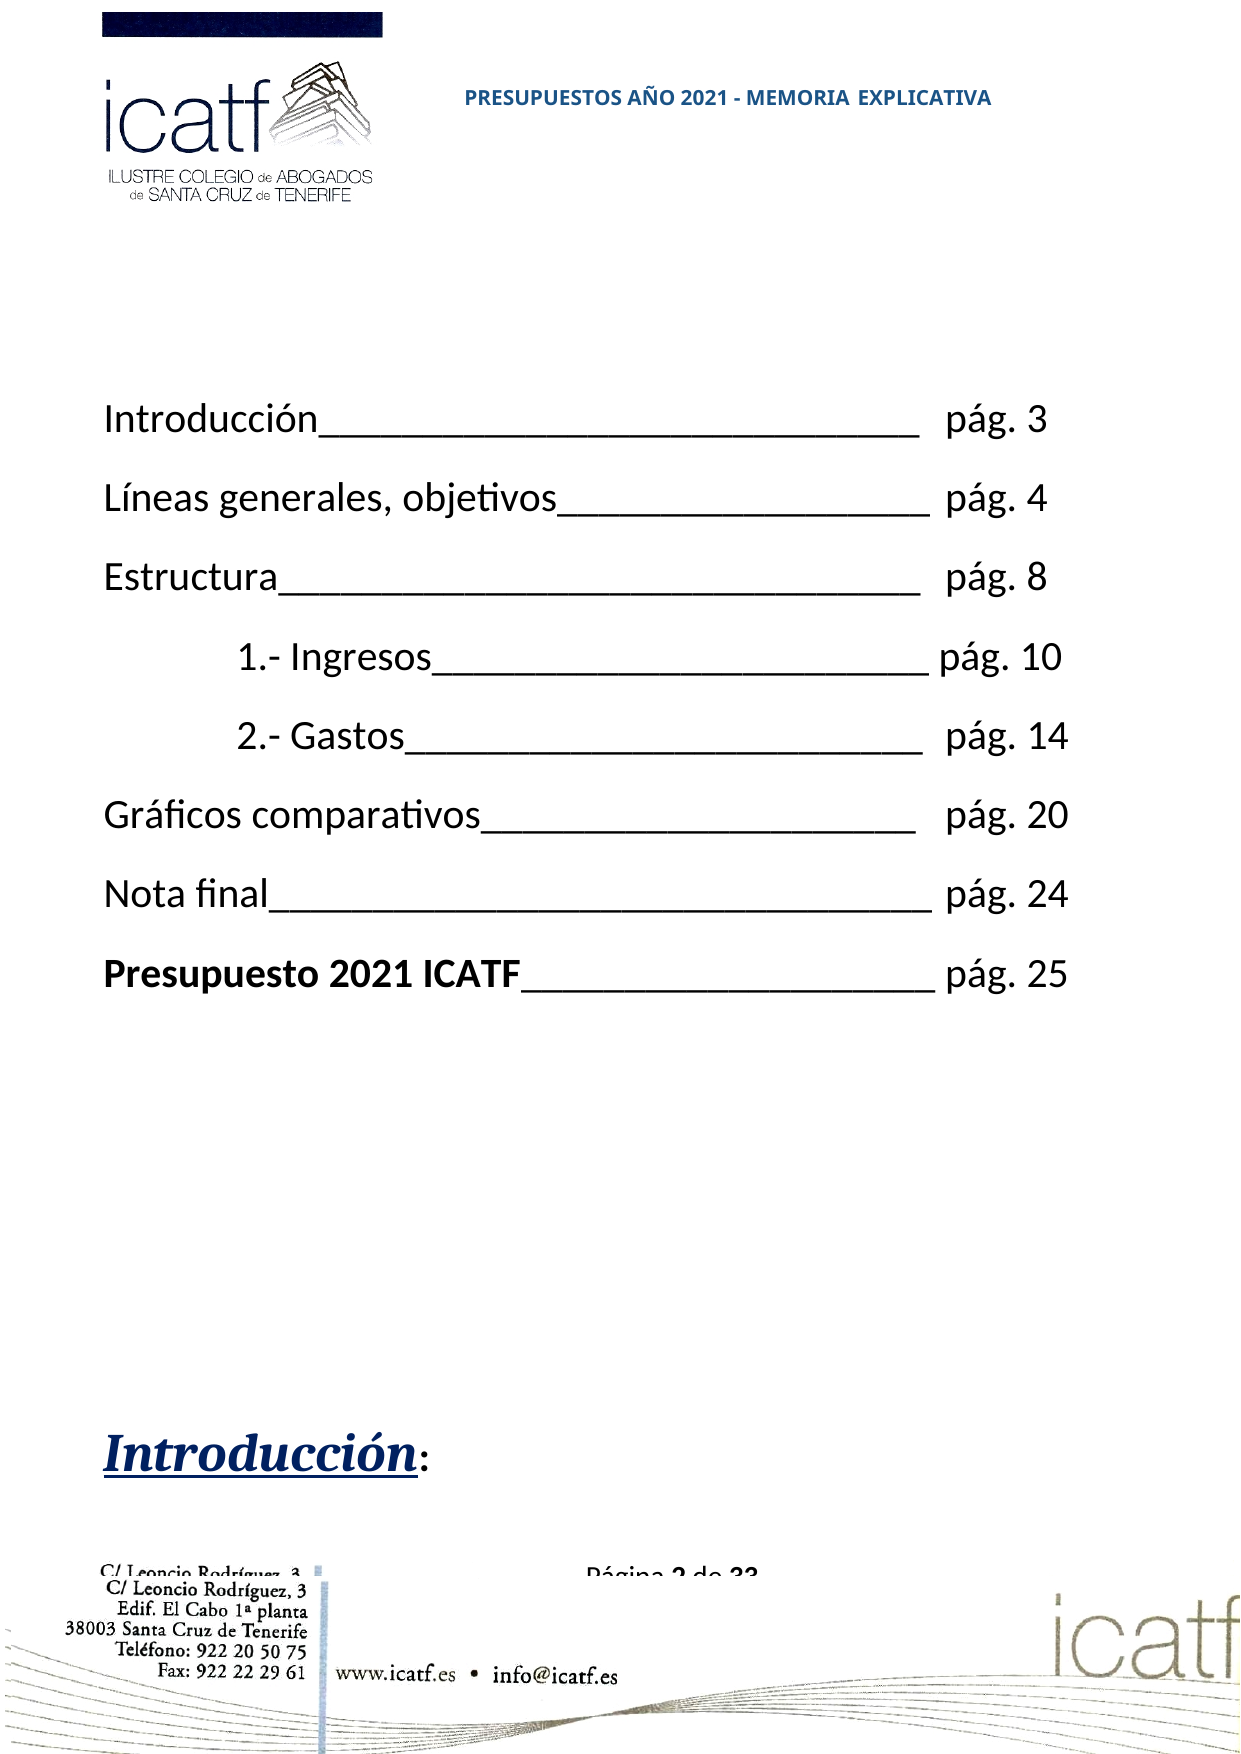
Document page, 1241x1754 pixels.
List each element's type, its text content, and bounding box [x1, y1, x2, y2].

text Estructura_______________________________ pág. 8 [103, 550, 1167, 601]
text 2.- Gastos_________________________ pág. 14 [103, 709, 1167, 760]
text Nota final________________________________ pág. 24 [103, 867, 1167, 918]
text Gráficos comparativos_____________________ pág. 20 [103, 788, 1167, 839]
text Introducción: [103, 1422, 1167, 1485]
text Líneas generales, objetivos__________________ pág. 4 [103, 471, 1167, 522]
text Presupuesto 2021 ICATF____________________ pág. 25 [103, 947, 1167, 998]
text 1.- Ingresos________________________ pág. 10 [103, 630, 1167, 681]
text Introducción_____________________________ pág. 3 [103, 392, 1167, 443]
